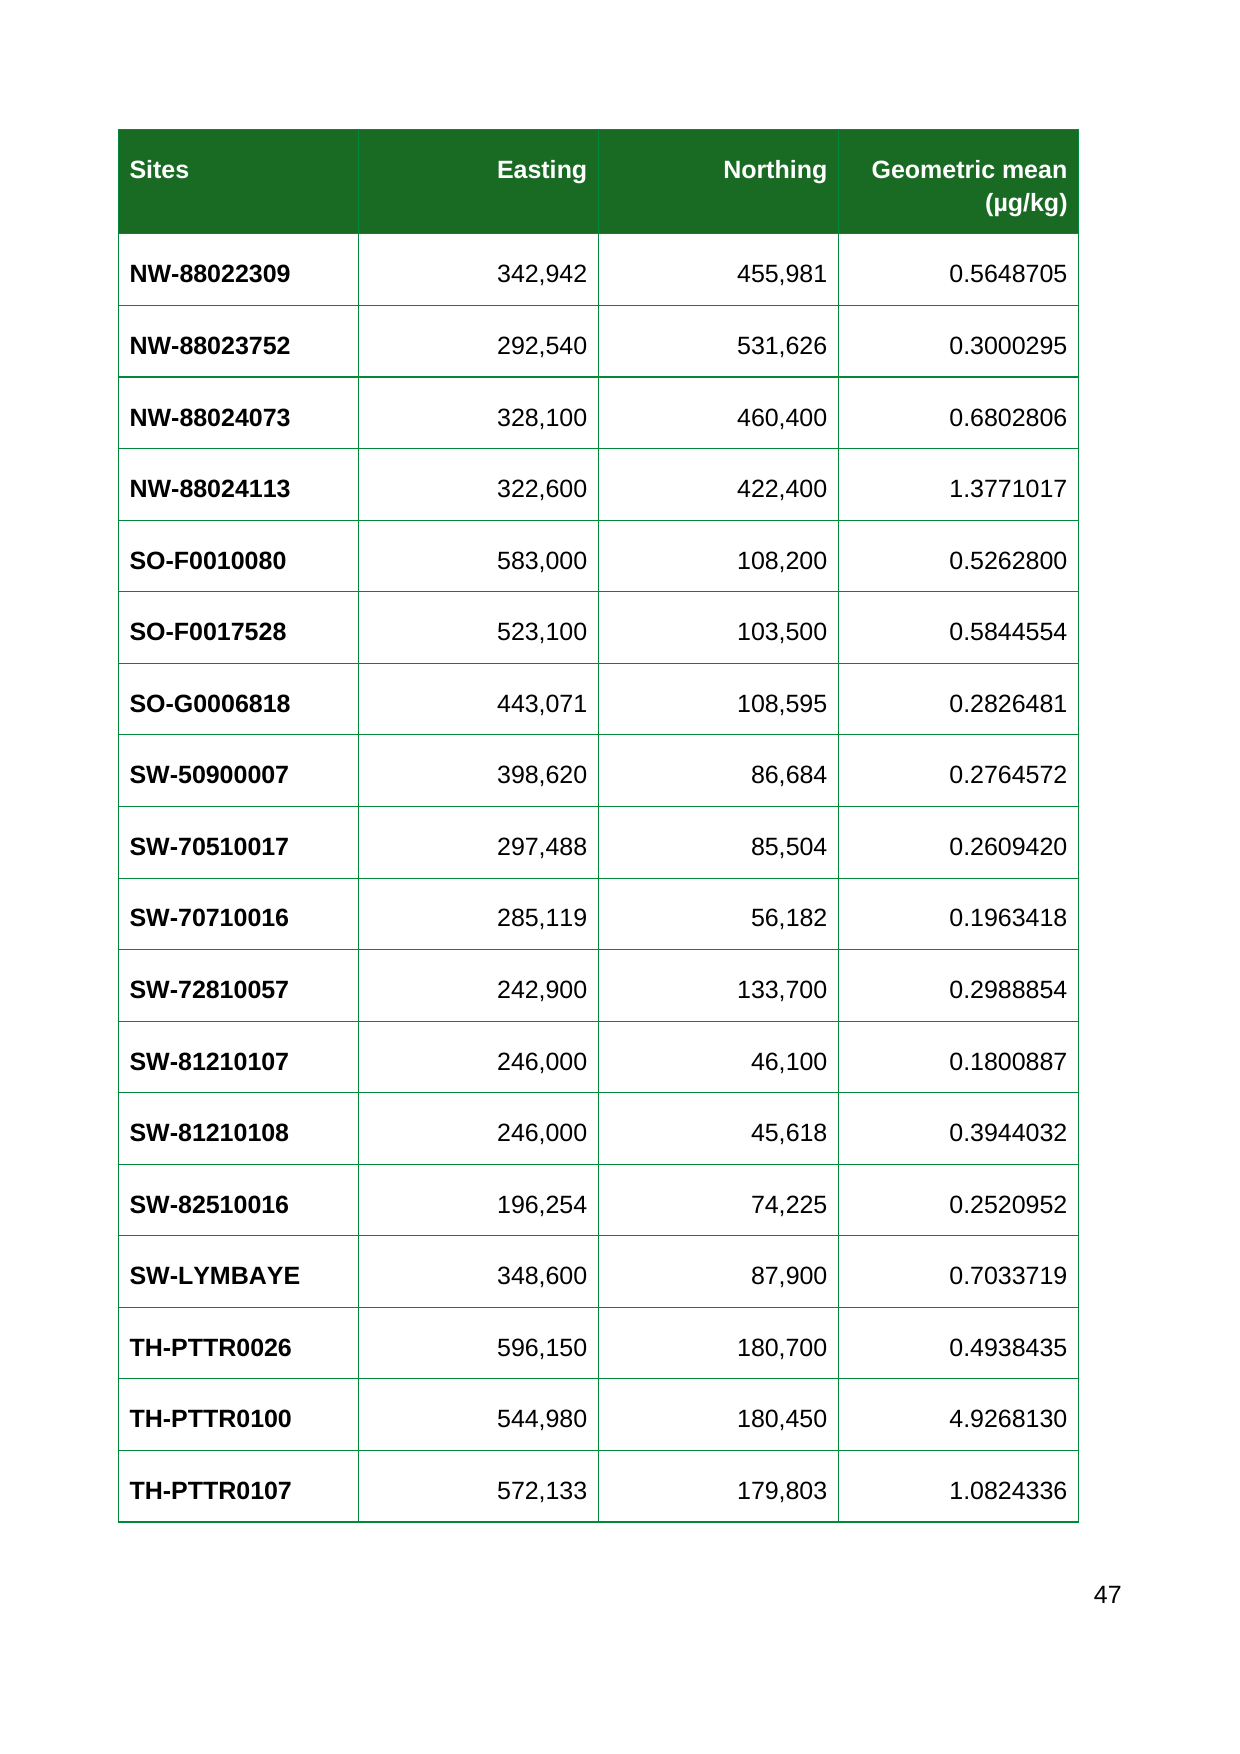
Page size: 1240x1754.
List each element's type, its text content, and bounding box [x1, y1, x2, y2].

table_cell 1.3771017 [839, 449, 1078, 519]
table_cell 0.2826481 [839, 664, 1078, 734]
table_cell 572,133 [359, 1451, 598, 1521]
table_cell NW-88024073 [119, 378, 358, 448]
table_cell 0.7033719 [839, 1236, 1078, 1307]
table_cell 0.5648705 [839, 234, 1078, 305]
table_cell SW-72810057 [119, 950, 358, 1021]
table_cell 108,200 [599, 521, 838, 591]
table_cell TH-PTTR0026 [119, 1308, 358, 1378]
table_cell 0.2988854 [839, 950, 1078, 1021]
table_cell 242,900 [359, 950, 598, 1021]
table_cell TH-PTTR0107 [119, 1451, 358, 1521]
table_cell 422,400 [599, 449, 838, 519]
table_cell 85,504 [599, 807, 838, 877]
table_cell SW-81210107 [119, 1022, 358, 1092]
table_cell 285,119 [359, 879, 598, 949]
table_cell 583,000 [359, 521, 598, 591]
table_header Northing [599, 130, 838, 233]
table_cell 0.6802806 [839, 378, 1078, 448]
table_header Sites [119, 130, 358, 233]
table_cell 74,225 [599, 1165, 838, 1235]
table_cell 87,900 [599, 1236, 838, 1307]
table_cell 133,700 [599, 950, 838, 1021]
table_cell 179,803 [599, 1451, 838, 1521]
table_cell 398,620 [359, 735, 598, 806]
table_cell NW-88023752 [119, 306, 358, 376]
table_cell 0.5844554 [839, 592, 1078, 663]
table_cell 4.9268130 [839, 1379, 1078, 1450]
table_cell 0.2609420 [839, 807, 1078, 877]
table_cell 460,400 [599, 378, 838, 448]
table_cell 523,100 [359, 592, 598, 663]
table_cell 322,600 [359, 449, 598, 519]
table_cell SO-F0017528 [119, 592, 358, 663]
table_cell 596,150 [359, 1308, 598, 1378]
table_cell SW-70710016 [119, 879, 358, 949]
table_cell SW-81210108 [119, 1093, 358, 1164]
table_cell SW-82510016 [119, 1165, 358, 1235]
table_cell 348,600 [359, 1236, 598, 1307]
table_cell 297,488 [359, 807, 598, 877]
table_cell 544,980 [359, 1379, 598, 1450]
table_cell SO-G0006818 [119, 664, 358, 734]
table_cell 0.3944032 [839, 1093, 1078, 1164]
table_cell 0.4938435 [839, 1308, 1078, 1378]
table_cell 0.1800887 [839, 1022, 1078, 1092]
table_cell 0.5262800 [839, 521, 1078, 591]
table_cell 531,626 [599, 306, 838, 376]
table_cell 196,254 [359, 1165, 598, 1235]
table_header Easting [359, 130, 598, 233]
table_cell TH-PTTR0100 [119, 1379, 358, 1450]
table_cell 0.3000295 [839, 306, 1078, 376]
table_cell 45,618 [599, 1093, 838, 1164]
table_cell 103,500 [599, 592, 838, 663]
table_cell 56,182 [599, 879, 838, 949]
table_cell 292,540 [359, 306, 598, 376]
table_cell SW-70510017 [119, 807, 358, 877]
table_cell 0.1963418 [839, 879, 1078, 949]
table_cell 455,981 [599, 234, 838, 305]
table_cell 46,100 [599, 1022, 838, 1092]
table_cell SO-F0010080 [119, 521, 358, 591]
table_cell 443,071 [359, 664, 598, 734]
table_cell 86,684 [599, 735, 838, 806]
table_cell 0.2520952 [839, 1165, 1078, 1235]
table_cell 108,595 [599, 664, 838, 734]
table_cell NW-88022309 [119, 234, 358, 305]
table_cell 328,100 [359, 378, 598, 448]
table_cell 180,700 [599, 1308, 838, 1378]
table_header Geometric mean (µg/kg) [839, 130, 1078, 233]
table_cell 0.2764572 [839, 735, 1078, 806]
table_cell SW-50900007 [119, 735, 358, 806]
table_cell 180,450 [599, 1379, 838, 1450]
table_cell 246,000 [359, 1093, 598, 1164]
table_cell 342,942 [359, 234, 598, 305]
table_cell NW-88024113 [119, 449, 358, 519]
table_cell 1.0824336 [839, 1451, 1078, 1521]
table_cell SW-LYMBAYE [119, 1236, 358, 1307]
table_cell 246,000 [359, 1022, 598, 1092]
